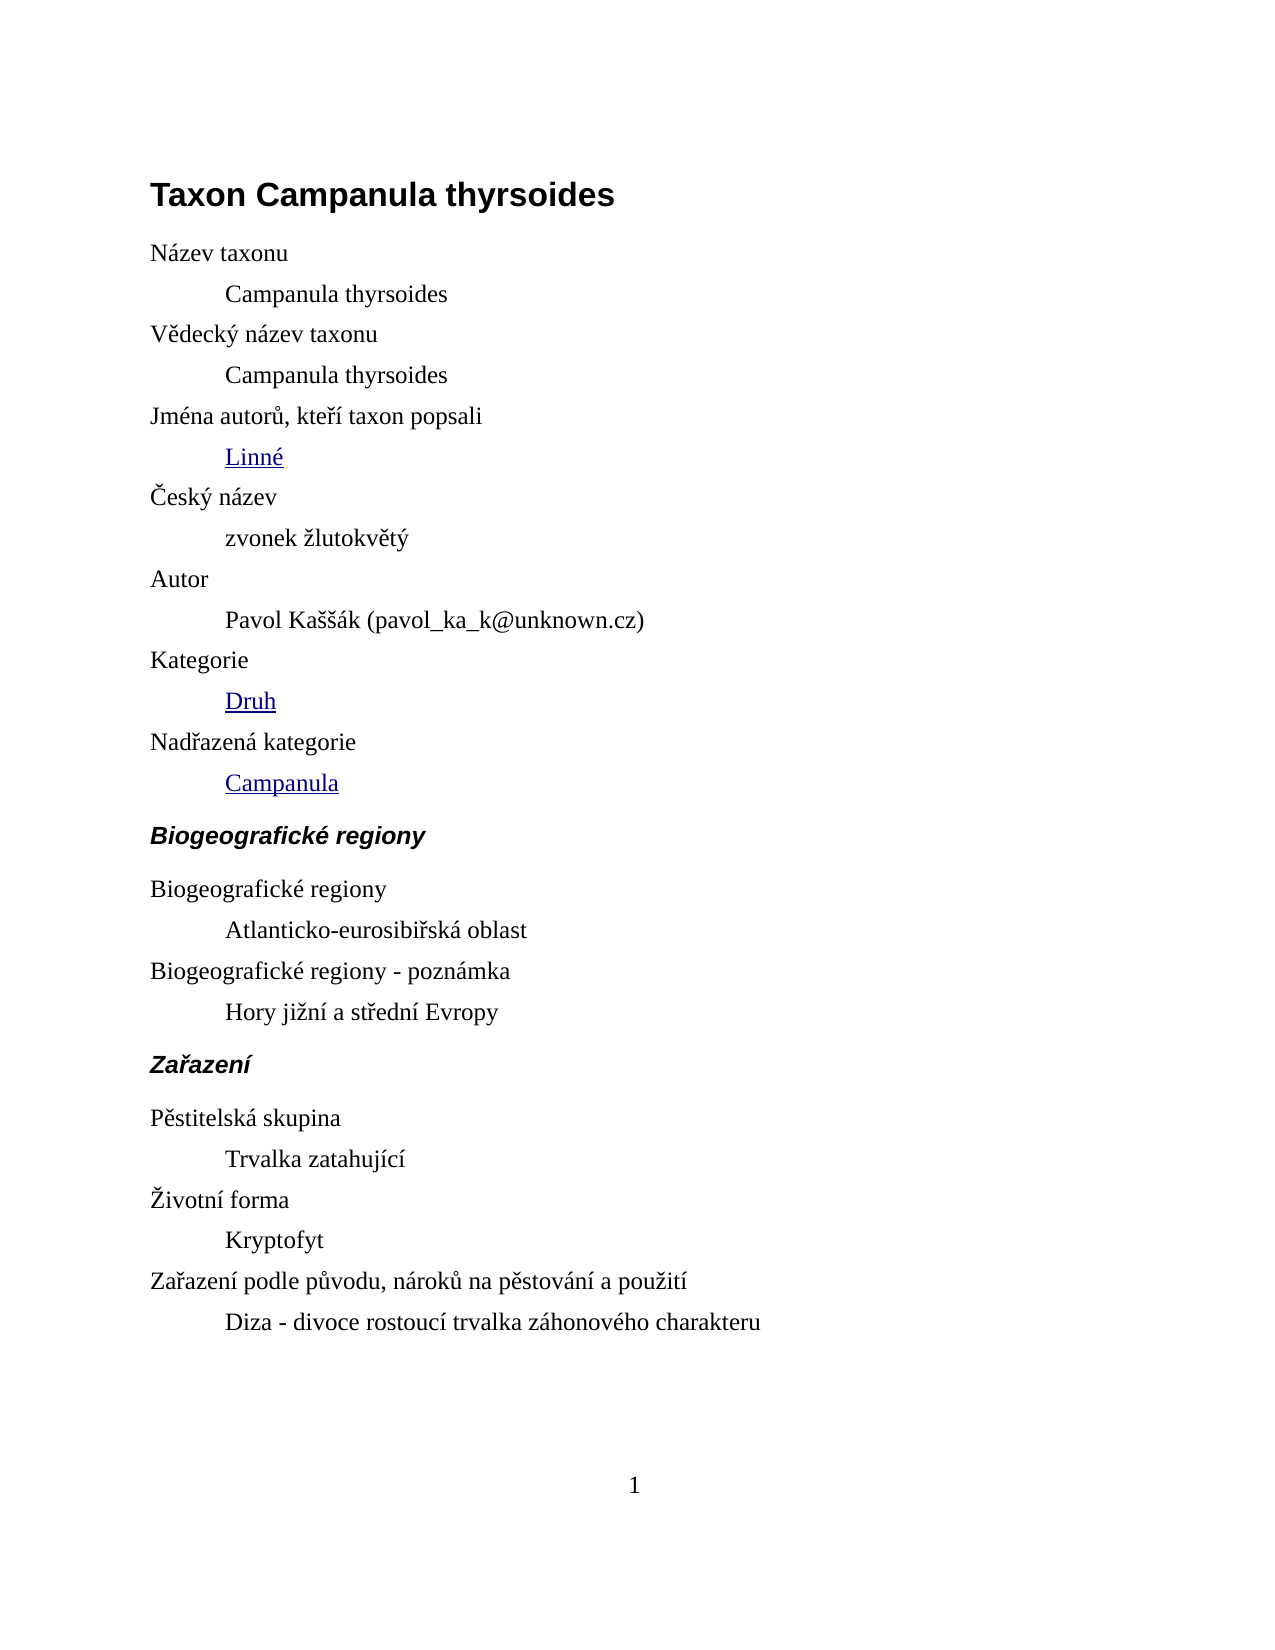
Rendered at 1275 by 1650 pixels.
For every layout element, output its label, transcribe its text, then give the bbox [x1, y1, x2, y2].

text Trvalka zatahující [225, 1144, 1125, 1173]
text Kategorie [150, 645, 1125, 674]
text zvonek žlutokvětý [225, 523, 1125, 552]
text Český název [150, 482, 1125, 511]
text Campanula thyrsoides [225, 279, 1125, 308]
subtitle Zařazení [150, 1050, 1125, 1079]
text Vědecký název taxonu [150, 319, 1125, 348]
text Atlanticko-eurosibiřská oblast [225, 915, 1125, 944]
text Pavol Kaššák (pavol_ka_k@unknown.cz) [225, 605, 1125, 633]
text Campanula thyrsoides [225, 360, 1125, 389]
subtitle Biogeografické regiony [150, 821, 1125, 850]
text Diza - divoce rostoucí trvalka záhonového charakteru [225, 1307, 1125, 1336]
text Životní forma [150, 1185, 1125, 1213]
text Druh [225, 686, 1125, 715]
text Biogeografické regiony [150, 874, 1125, 903]
text Biogeografické regiony - poznámka [150, 956, 1125, 984]
text Název taxonu [150, 238, 1125, 267]
text Kryptofyt [225, 1226, 1125, 1254]
subtitle Taxon Campanula thyrsoides [150, 175, 1125, 214]
text Hory jižní a střední Evropy [225, 997, 1125, 1025]
text Linné [225, 442, 1125, 471]
text Jména autorů, kteří taxon popsali [150, 401, 1125, 430]
text Campanula [225, 768, 1125, 796]
text Nadřazená kategorie [150, 727, 1125, 756]
text Zařazení podle původu, nároků na pěstování a použití [150, 1266, 1125, 1295]
text Autor [150, 564, 1125, 593]
text Pěstitelská skupina [150, 1103, 1125, 1132]
